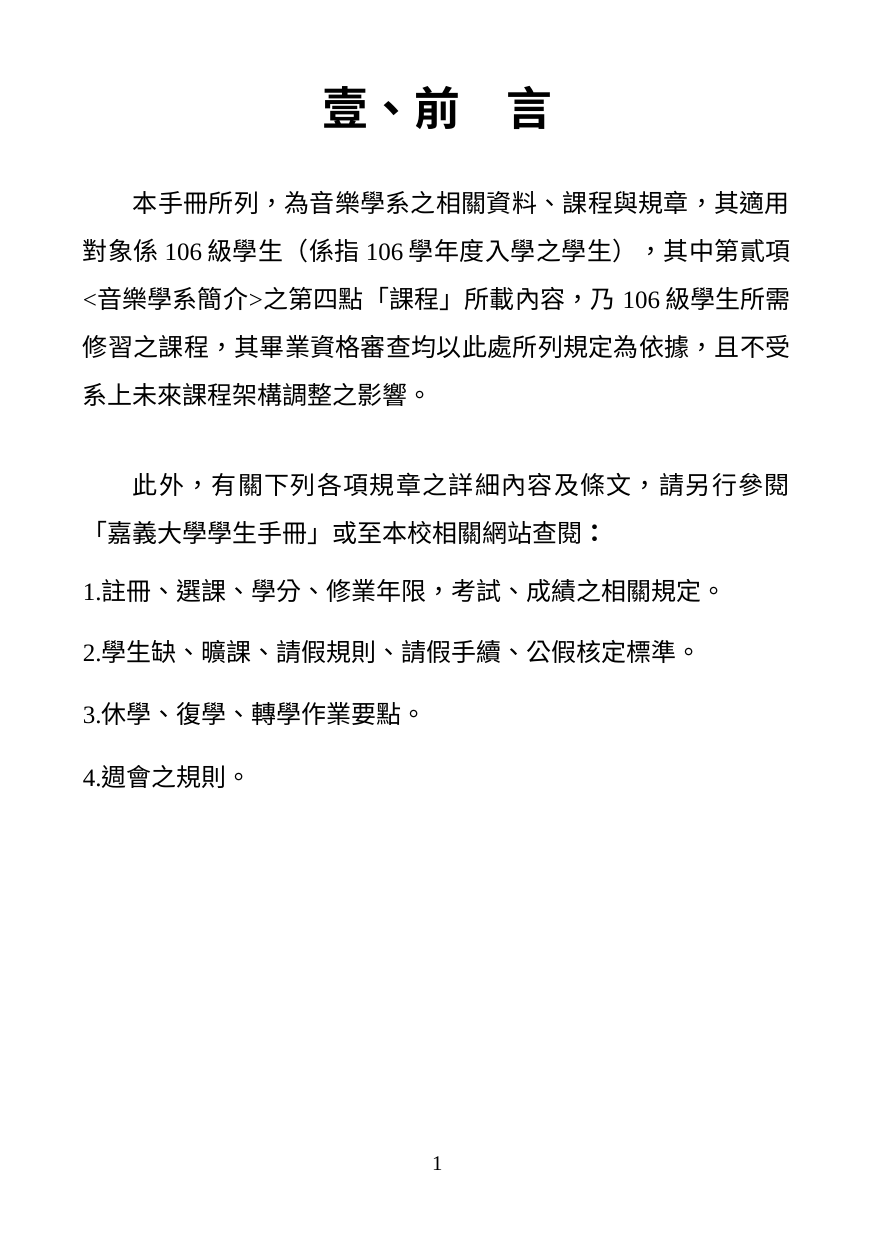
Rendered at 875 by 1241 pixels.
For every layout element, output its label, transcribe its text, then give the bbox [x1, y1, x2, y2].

text 1.註冊、選課、學分、修業年限，考試、成績之相關規定。 [83, 560, 791, 608]
text 2.學生缺、曠課、請假規則、請假手續、公假核定標準。 [83, 620, 791, 668]
text 3.休學、復學、轉學作業要點。 [83, 683, 791, 731]
text 4.週會之規則。 [83, 746, 791, 794]
text 本手冊所列，為音樂學系之相關資料、課程與規章，其適用對象係106級學生（係指106學年度入學之學生），其中第貳項<音樂學系簡介>之第四點「課程」所載內容，乃106級學生所需修習之課程，其畢業資格審查均以此處所列規定為依據，且不受系上未來課程架構調整之影響。 [83, 172, 791, 412]
text 此外，有關下列各項規章之詳細內容及條文，請另行參閱 「嘉義大學學生手冊」或至本校相關網站查閱： [83, 454, 791, 550]
text 壹、前 言 [83, 89, 791, 134]
